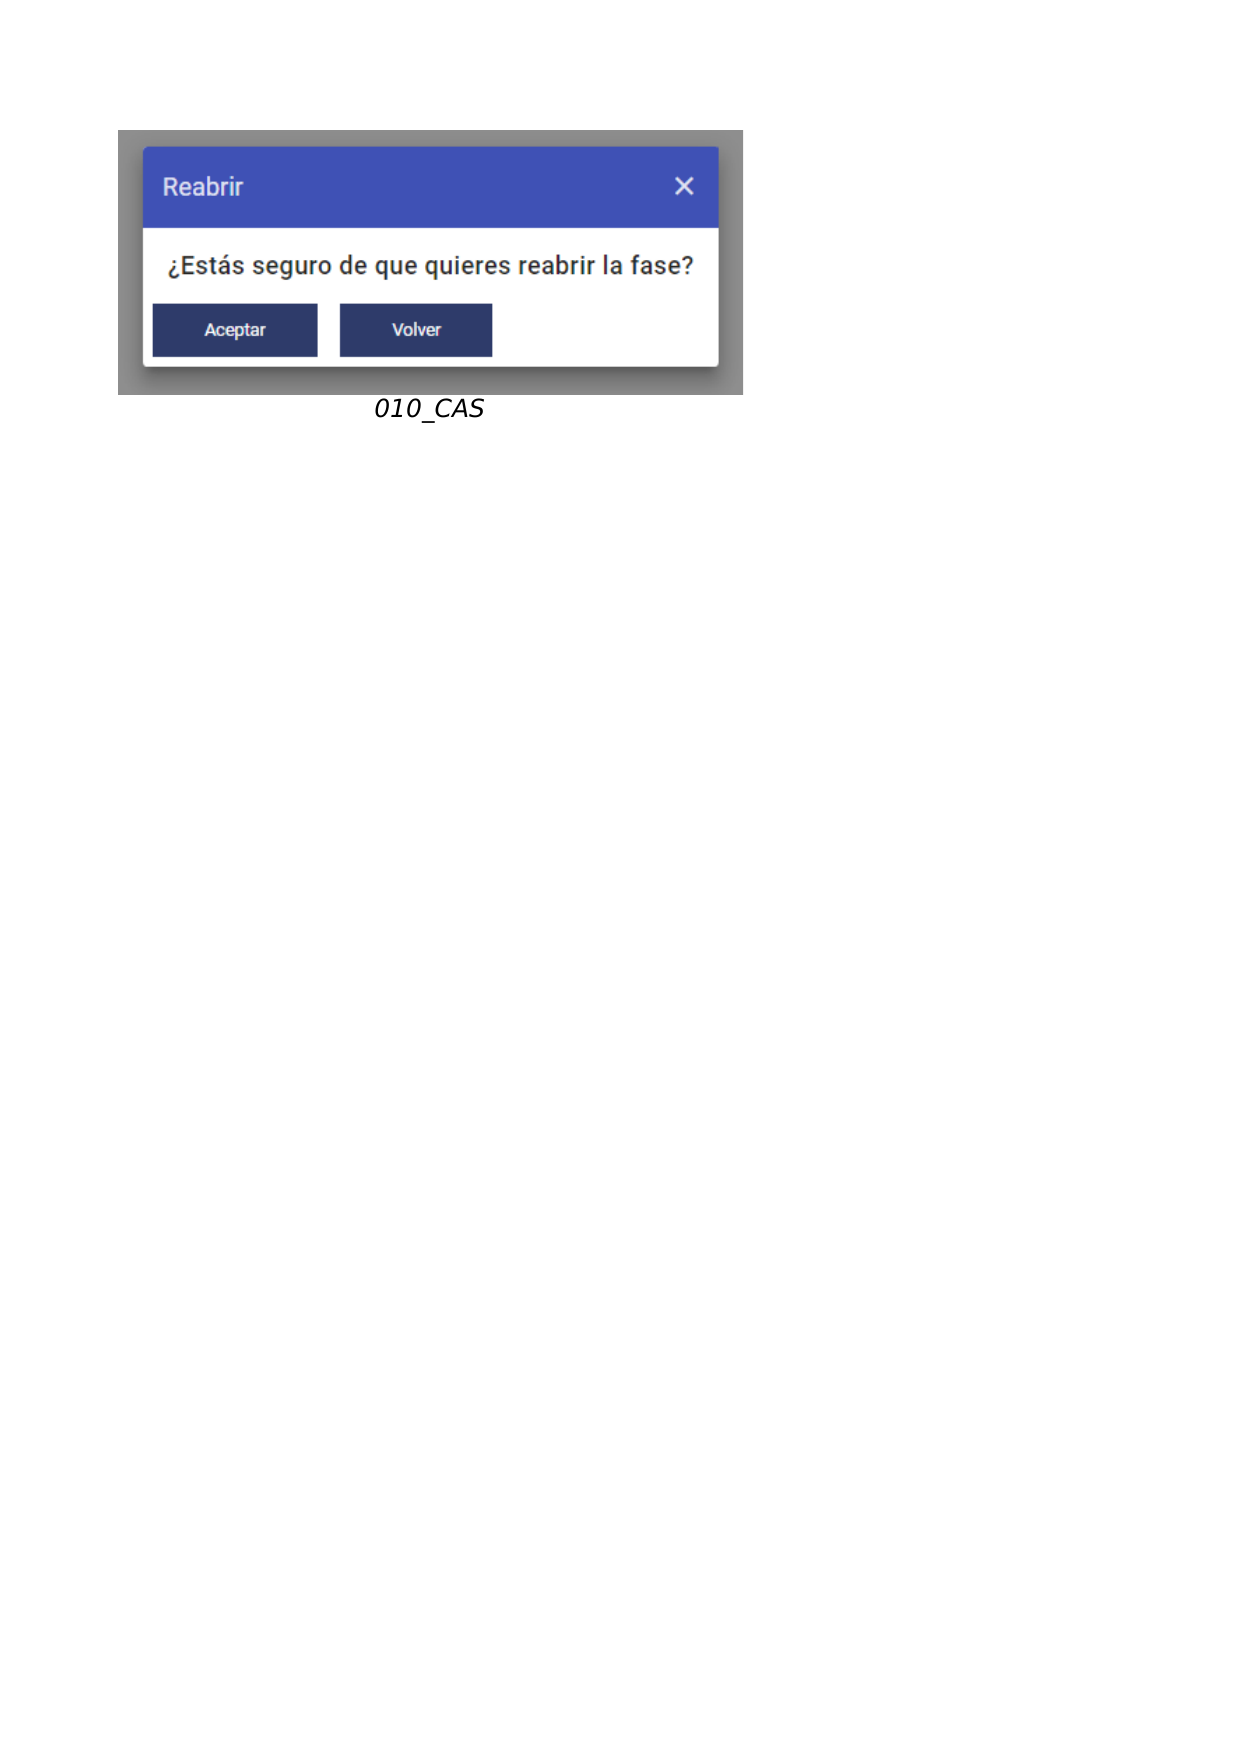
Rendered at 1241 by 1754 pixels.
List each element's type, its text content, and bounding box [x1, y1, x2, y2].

text 010_CAS [118, 395, 743, 423]
picture [118, 130, 744, 395]
